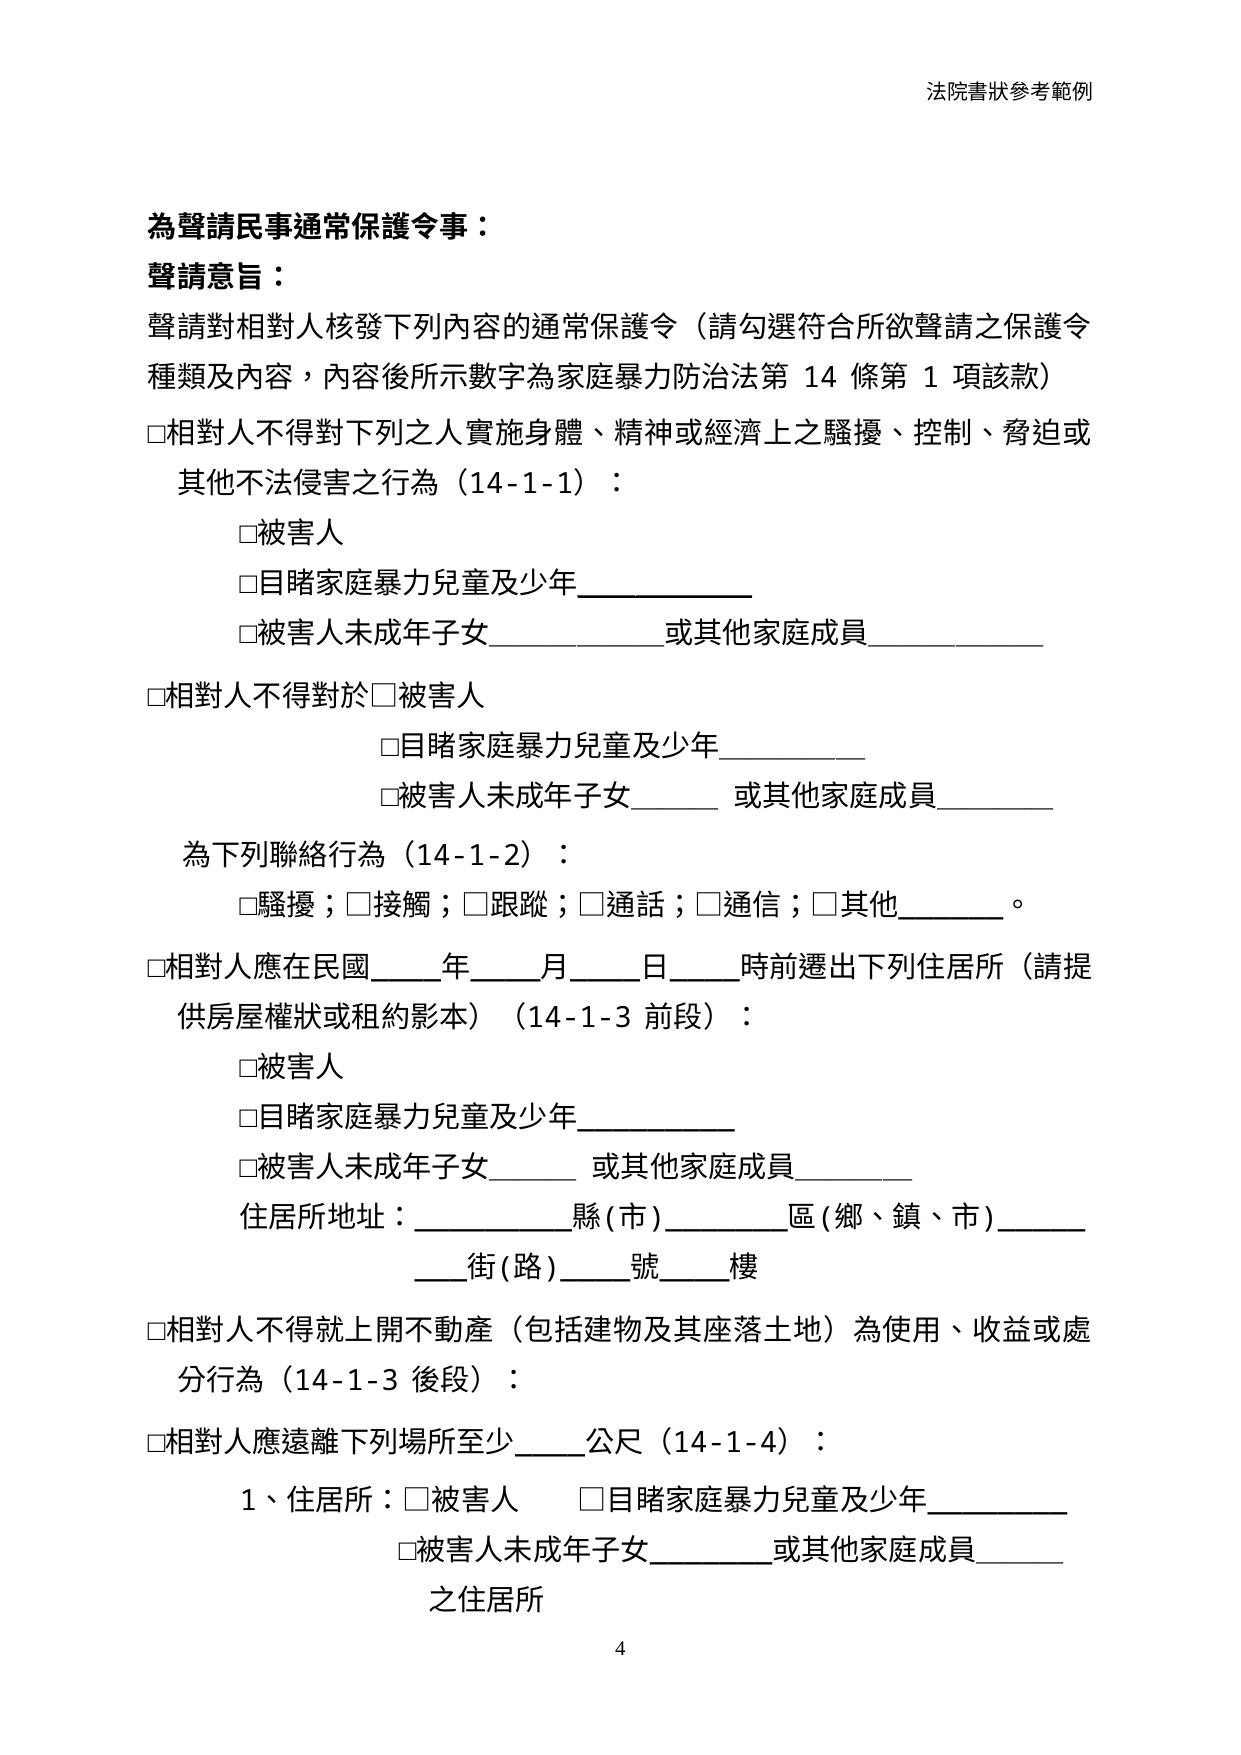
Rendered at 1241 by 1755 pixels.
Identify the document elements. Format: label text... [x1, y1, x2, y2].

text □被害人未成年子女＿＿＿ 或其他家庭成員＿＿＿＿ [239, 1137, 1093, 1187]
text □相對人不得對於□被害人 [148, 666, 1093, 716]
text 為下列聯絡行為（14-1-2）： [182, 825, 1093, 875]
text 聲請意旨： [148, 248, 1093, 298]
text □目睹家庭暴力兒童及少年_________ [239, 1087, 1093, 1137]
text □相對人應遠離下列場所至少____公尺（14-1-4）： [148, 1412, 1093, 1462]
text 1、住居所：□被害人 □目睹家庭暴力兒童及少年________ [239, 1471, 1093, 1521]
text □被害人 [239, 1037, 1093, 1087]
text 聲請對相對人核發下列內容的通常保護令（請勾選符合所欲聲請之保護令 種類及內容，內容後所示數字為家庭暴力防治法第14條第1項該款） [148, 298, 1093, 398]
text 為聲請民事通常保護令事： [148, 198, 1093, 248]
text □相對人不得對下列之人實施身體、精神或經濟上之騷擾、控制、脅迫或其他不法侵害之行為（14-1-1）： [148, 404, 1093, 504]
text □被害人未成年子女_______或其他家庭成員＿＿＿ [399, 1521, 1093, 1571]
text □被害人未成年子女＿＿＿＿＿＿或其他家庭成員＿＿＿＿＿＿ [239, 604, 1093, 654]
text □騷擾；□接觸；□跟蹤；□通話；□通信；□其他______。 [239, 875, 1093, 925]
text □目睹家庭暴力兒童及少年＿＿＿＿＿＿ [239, 554, 1093, 604]
text □被害人 [239, 504, 1093, 554]
text □相對人應在民國____年____月____日____時前遷出下列住居所（請提供房屋權狀或租約影本）（14-1-3前段）： [148, 937, 1093, 1037]
text □目睹家庭暴力兒童及少年＿＿＿＿＿ [148, 716, 1093, 766]
text 住居所地址：_________縣(市)_______區(鄉、鎮、市)________街(路)____號____樓 [239, 1187, 1093, 1287]
text 之住居所 [399, 1571, 1093, 1621]
text □被害人未成年子女＿＿＿ 或其他家庭成員＿＿＿＿ [148, 766, 1093, 816]
text □相對人不得就上開不動產（包括建物及其座落土地）為使用、收益或處分行為（14-1-3後段）： [148, 1300, 1093, 1400]
